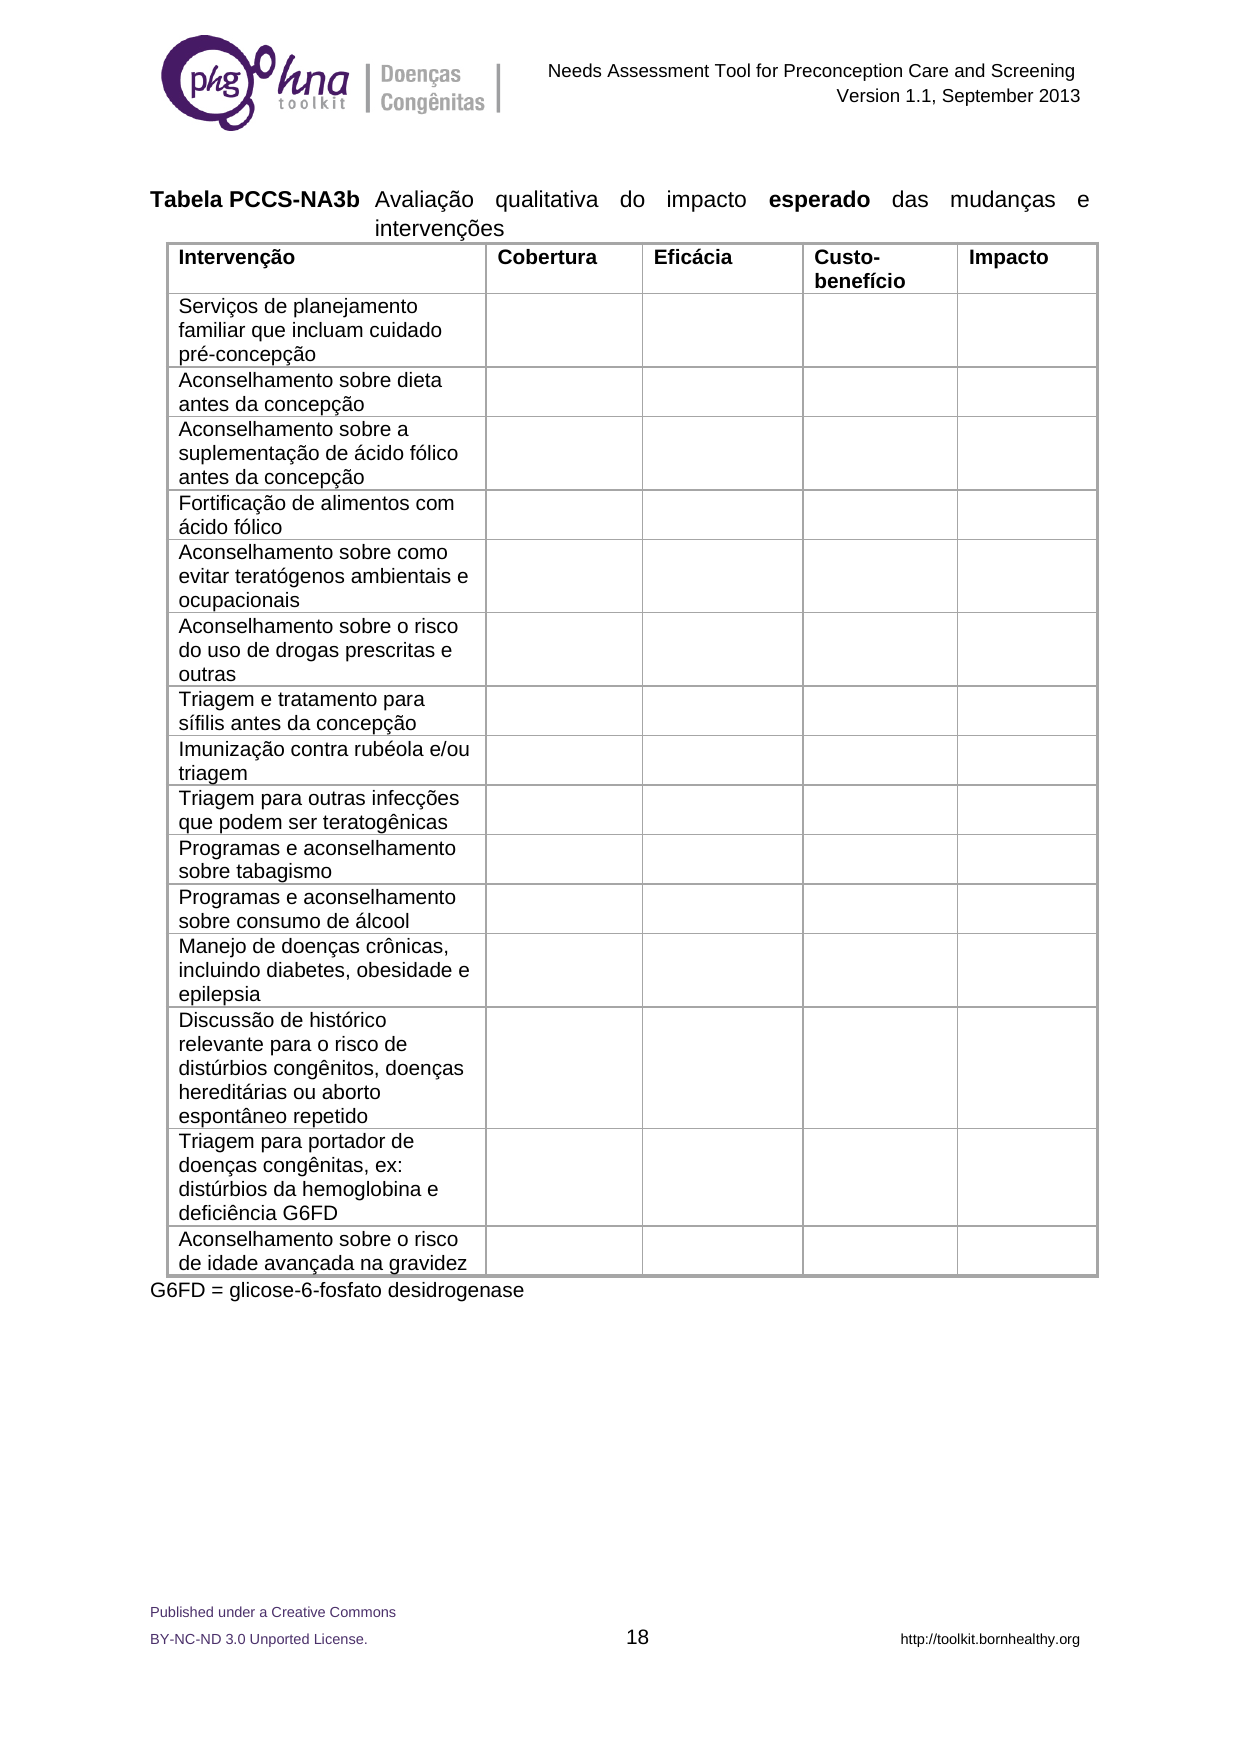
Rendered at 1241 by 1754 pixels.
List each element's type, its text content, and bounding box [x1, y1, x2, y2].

subtitle Tabela PCCS-NA3b Avaliação qualitativa do impacto esperado das mudanças e intervenções [150, 183, 1090, 242]
table_cell [804, 613, 957, 685]
table_cell [643, 1129, 802, 1225]
table_cell [804, 1227, 957, 1274]
table_header Cobertura [487, 245, 642, 293]
table_cell [958, 786, 1096, 834]
table_cell [804, 294, 957, 366]
table_cell [804, 368, 957, 416]
table_cell Aconselhamento sobre como evitar teratógenos ambientais e ocupacionais [169, 540, 485, 612]
table_cell [643, 786, 802, 834]
table_cell [643, 736, 802, 784]
table_cell [487, 613, 642, 685]
table_cell [958, 934, 1096, 1006]
text G6FD = glicose-6-fosfato desidrogenase [150, 1277, 1090, 1301]
table_cell [804, 687, 957, 735]
table_cell [958, 1129, 1096, 1225]
table_cell Aconselhamento sobre a suplementação de ácido fólico antes da concepção [169, 417, 485, 489]
table_cell [487, 687, 642, 735]
table_cell Serviços de planejamento familiar que incluam cuidado pré-concepção [169, 294, 485, 366]
table_cell [804, 934, 957, 1006]
table_cell [487, 1227, 642, 1274]
table_cell [487, 835, 642, 883]
table_cell Programas e aconselhamento sobre consumo de álcool [169, 885, 485, 933]
table_cell [487, 368, 642, 416]
table_cell [487, 786, 642, 834]
table_cell [958, 835, 1096, 883]
table_cell [643, 835, 802, 883]
table_cell [643, 613, 802, 685]
table_cell [487, 1129, 642, 1225]
table_cell [958, 1008, 1096, 1127]
table_cell [643, 687, 802, 735]
table_header Impacto [958, 245, 1096, 293]
table_cell [487, 491, 642, 538]
table_cell Aconselhamento sobre o risco de idade avançada na gravidez [169, 1227, 485, 1274]
table_cell [643, 368, 802, 416]
table_cell [804, 1129, 957, 1225]
table_cell [958, 540, 1096, 612]
table_cell [643, 885, 802, 933]
table_cell [643, 1008, 802, 1127]
table_cell [487, 1008, 642, 1127]
table_cell Triagem para portador de doenças congênitas, ex: distúrbios da hemoglobina e deficiência G6FD [169, 1129, 485, 1225]
table_cell [804, 491, 957, 538]
table_cell [804, 736, 957, 784]
table_cell Imunização contra rubéola e/ou triagem [169, 736, 485, 784]
table_cell [804, 1008, 957, 1127]
table_cell [487, 885, 642, 933]
table_cell [958, 613, 1096, 685]
table_cell [958, 417, 1096, 489]
table_cell [643, 491, 802, 538]
table_cell [958, 1227, 1096, 1274]
table_cell [804, 417, 957, 489]
table_cell [958, 491, 1096, 538]
table_cell [487, 417, 642, 489]
table_cell [643, 934, 802, 1006]
table_cell [804, 540, 957, 612]
table_cell [958, 368, 1096, 416]
table_cell [958, 736, 1096, 784]
table_cell [958, 687, 1096, 735]
table_cell Manejo de doenças crônicas, incluindo diabetes, obesidade e epilepsia [169, 934, 485, 1006]
table_cell [804, 835, 957, 883]
table_cell Triagem e tratamento para sífilis antes da concepção [169, 687, 485, 735]
table_cell [643, 1227, 802, 1274]
table_cell [804, 885, 957, 933]
table_cell Aconselhamento sobre dieta antes da concepção [169, 368, 485, 416]
table_cell [804, 786, 957, 834]
table_header Eficácia [643, 245, 802, 293]
table_cell [487, 294, 642, 366]
table_cell [958, 885, 1096, 933]
table_cell [643, 540, 802, 612]
table_cell Aconselhamento sobre o risco do uso de drogas prescritas e outras [169, 613, 485, 685]
table_cell [487, 934, 642, 1006]
table_header Intervenção [169, 245, 485, 293]
table_cell Triagem para outras infecções que podem ser teratogênicas [169, 786, 485, 834]
table_cell Discussão de histórico relevante para o risco de distúrbios congênitos, doenças hereditárias ou aborto espontâneo repetido [169, 1008, 485, 1127]
table_cell Fortificação de alimentos com ácido fólico [169, 491, 485, 538]
table_cell [487, 736, 642, 784]
table_cell Programas e aconselhamento sobre tabagismo [169, 835, 485, 883]
table_cell [958, 294, 1096, 366]
table_header Custo-benefício [804, 245, 957, 293]
table_cell [643, 294, 802, 366]
table_cell [643, 417, 802, 489]
table_cell [487, 540, 642, 612]
